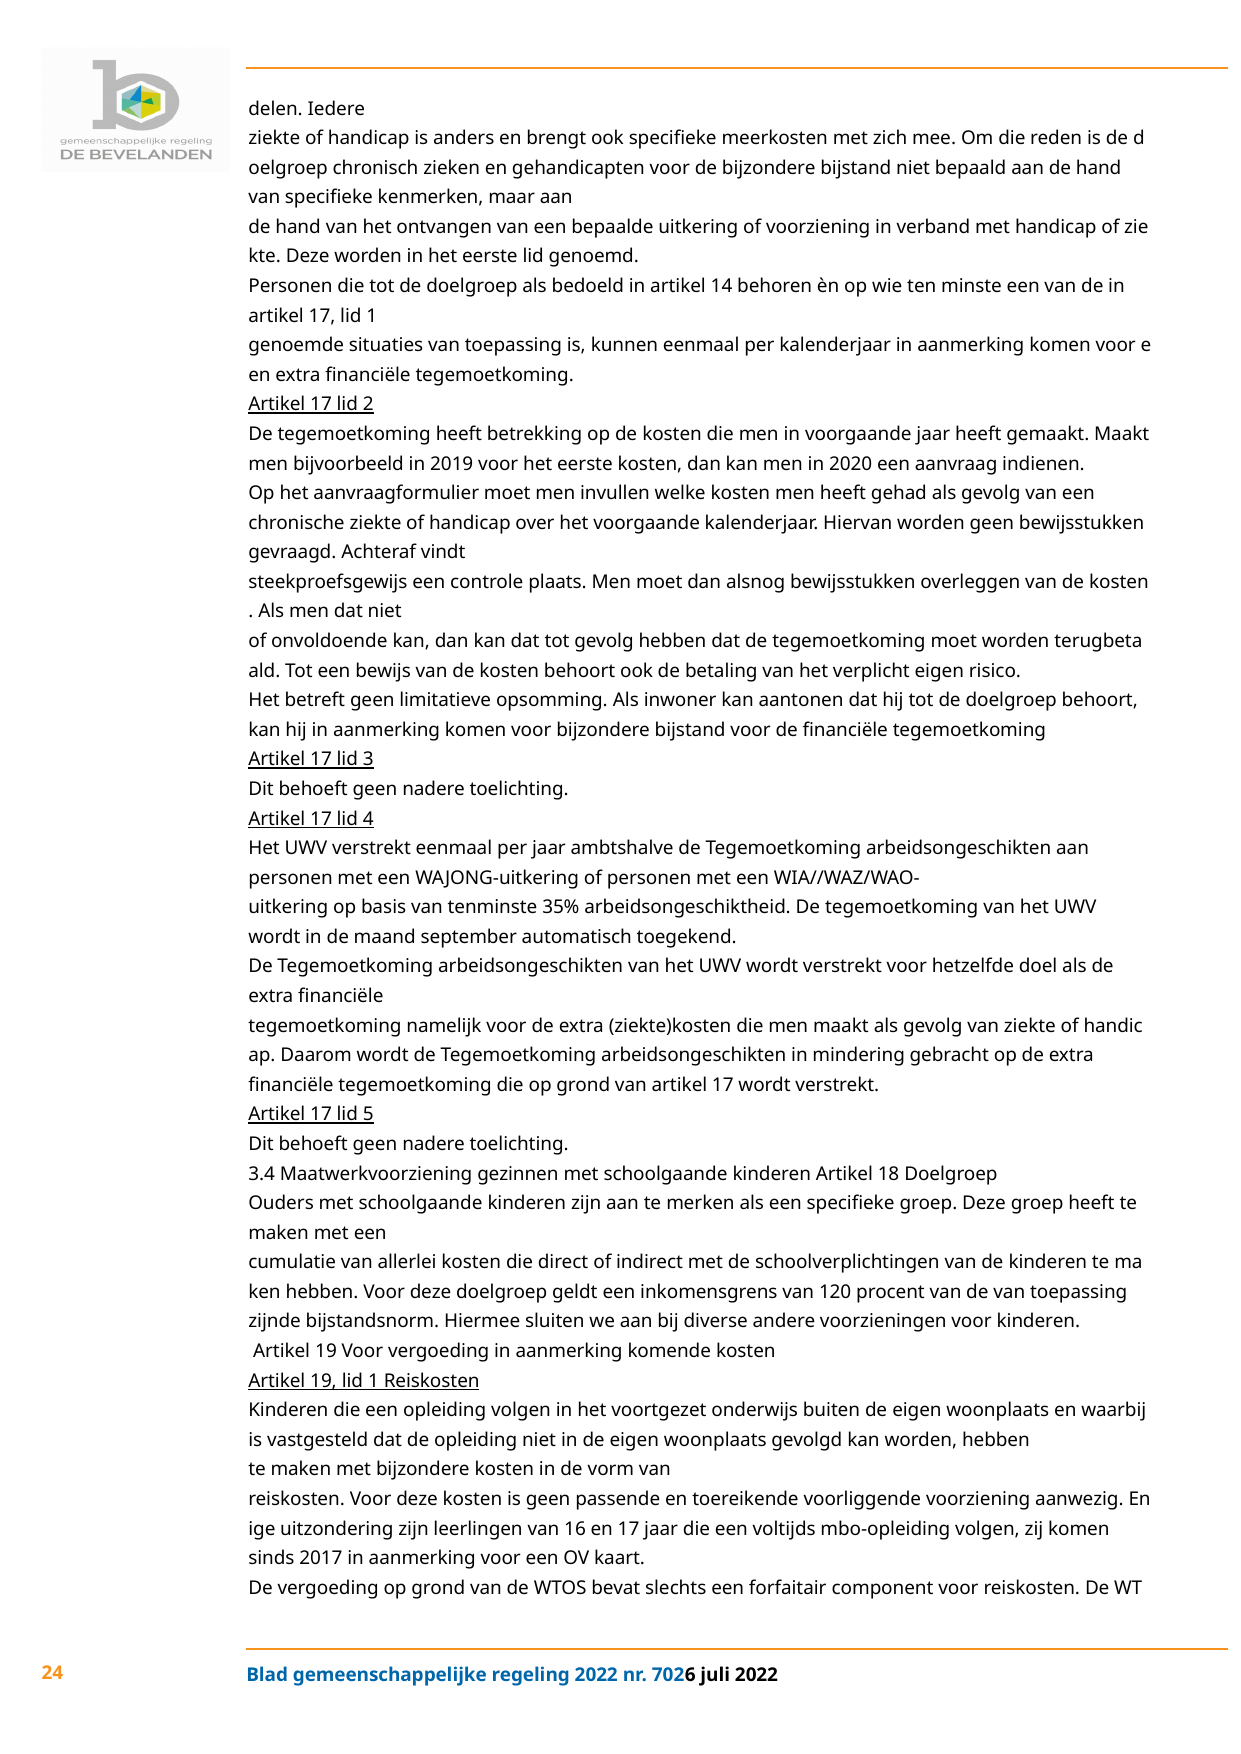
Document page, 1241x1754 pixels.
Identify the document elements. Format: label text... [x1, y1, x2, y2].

text Artikel 17 lid 3 [248, 746, 1152, 771]
text Dit behoeft geen nadere toelichting. [248, 1130, 1152, 1156]
text De Tegemoetkoming arbeidsongeschikten van het UWV wordt verstrekt voor hetzelfde doel als de extra financiële tegemoetkoming namelijk voor de extra (ziekte)kosten die men maakt als gevolg van ziekte of handicap. Daarom wordt de Tegemoetkoming arbeidsongeschikten in mindering gebracht op de extra financiële tegemoetkoming die op grond van artikel 17 wordt verstrekt. [248, 953, 1152, 1097]
text Ouders met schoolgaande kinderen zijn aan te merken als een specifieke groep. Deze groep heeft te maken met een [248, 1189, 1152, 1245]
text cumulatie van allerlei kosten die direct of indirect met de schoolverplichtingen van de kinderen te maken hebben. Voor deze doelgroep geldt een inkomensgrens van 120 procent van de van toepassing zijnde bijstandsnorm. Hiermee sluiten we aan bij diverse andere voorzieningen voor kinderen. [248, 1248, 1152, 1333]
text De tegemoetkoming heeft betrekking op de kosten die men in voorgaande jaar heeft gemaakt. Maakt men bijvoorbeeld in 2019 voor het eerste kosten, dan kan men in 2020 een aanvraag indienen. [248, 420, 1152, 476]
text Artikel 19 Voor vergoeding in aanmerking komende kosten [248, 1337, 1152, 1363]
text Artikel 17 lid 2 [248, 391, 1152, 416]
text Artikel 17 lid 5 [248, 1101, 1152, 1126]
text Het betreft geen limitatieve opsomming. Als inwoner kan aantonen dat hij tot de doelgroep behoort, kan hij in aanmerking komen voor bijzondere bijstand voor de financiële tegemoetkoming [248, 686, 1152, 742]
text delen. Iedere ziekte of handicap is anders en brengt ook specifieke meerkosten met zich mee. Om die reden is de doelgroep chronisch zieken en gehandicapten voor de bijzondere bijstand niet bepaald aan de hand van specifieke kenmerken, maar aan de hand van het ontvangen van een bepaalde uitkering of voorziening in verband met handicap of ziekte. Deze worden in het eerste lid genoemd. [248, 95, 1152, 268]
text Artikel 17 lid 4 [248, 805, 1152, 831]
text Het UWV verstrekt eenmaal per jaar ambtshalve de Tegemoetkoming arbeidsongeschikten aan personen met een WAJONG-uitkering of personen met een WIA//WAZ/WAO-uitkering op basis van tenminste 35% arbeidsongeschiktheid. De tegemoetkoming van het UWV wordt in de maand september automatisch toegekend. [248, 834, 1152, 949]
text Artikel 19, lid 1 Reiskosten [248, 1367, 1152, 1393]
text Personen die tot de doelgroep als bedoeld in artikel 14 behoren èn op wie ten minste een van de in artikel 17, lid 1 genoemde situaties van toepassing is, kunnen eenmaal per kalenderjaar in aanmerking komen voor een extra financiële tegemoetkoming. [248, 272, 1152, 387]
text Op het aanvraagformulier moet men invullen welke kosten men heeft gehad als gevolg van een chronische ziekte of handicap over het voorgaande kalenderjaar. Hiervan worden geen bewijsstukken gevraagd. Achteraf vindt steekproefsgewijs een controle plaats. Men moet dan alsnog bewijsstukken overleggen van de kosten. Als men dat niet of onvoldoende kan, dan kan dat tot gevolg hebben dat de tegemoetkoming moet worden terugbetaald. Tot een bewijs van de kosten behoort ook de betaling van het verplicht eigen risico. [248, 479, 1152, 683]
picture [41, 47, 231, 172]
text 3.4 Maatwerkvoorziening gezinnen met schoolgaande kinderen Artikel 18 Doelgroep [248, 1160, 1152, 1186]
text De vergoeding op grond van de WTOS bevat slechts een forfaitair component voor reiskosten. De WT [248, 1574, 1152, 1600]
text Kinderen die een opleiding volgen in het voortgezet onderwijs buiten de eigen woonplaats en waarbij is vastgesteld dat de opleiding niet in de eigen woonplaats gevolgd kan worden, hebben te maken met bijzondere kosten in de vorm van reiskosten. Voor deze kosten is geen passende en toereikende voorliggende voorziening aanwezig. Enige uitzondering zijn leerlingen van 16 en 17 jaar die een voltijds mbo-opleiding volgen, zij komen sinds 2017 in aanmerking voor een OV kaart. [248, 1396, 1152, 1570]
text Dit behoeft geen nadere toelichting. [248, 775, 1152, 801]
